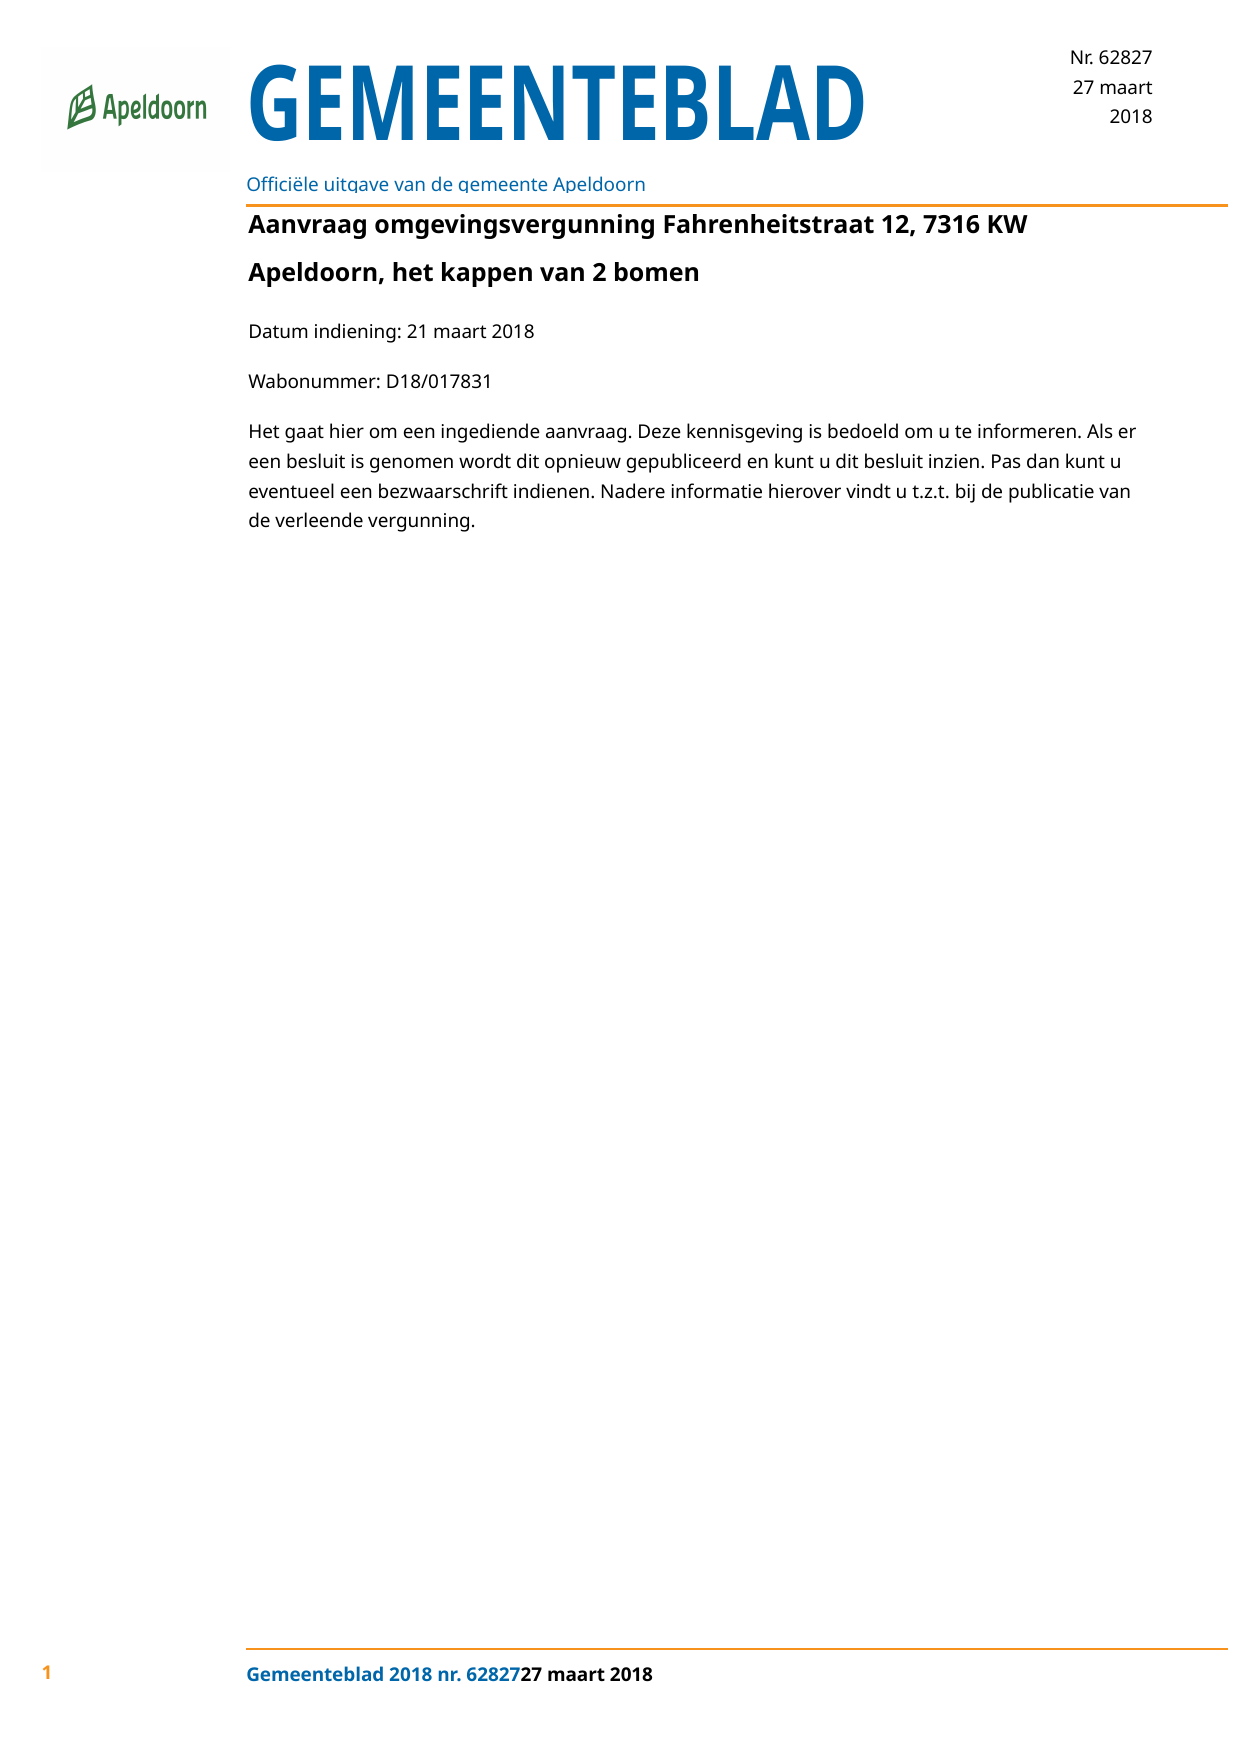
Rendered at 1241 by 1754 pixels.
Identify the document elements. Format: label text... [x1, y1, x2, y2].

text Aanvraag omgevingsvergunning Fahrenheitstraat 12, 7316 KW Apeldoorn, het kappen van 2 bomen [248, 207, 1152, 288]
text Het gaat hier om een ingediende aanvraag. Deze kennisgeving is bedoeld om u te informeren. Als er een besluit is genomen wordt dit opnieuw gepubliceerd en kunt u dit besluit inzien. Pas dan kunt u eventueel een bezwaarschrift indienen. Nadere informatie hierover vindt u t.z.t. bij de publicatie van de verleende vergunning. [248, 419, 1152, 533]
text Datum indiening: 21 maart 2018 [248, 318, 1152, 344]
picture [41, 47, 231, 172]
text Wabonummer: D18/017831 [248, 368, 1152, 394]
